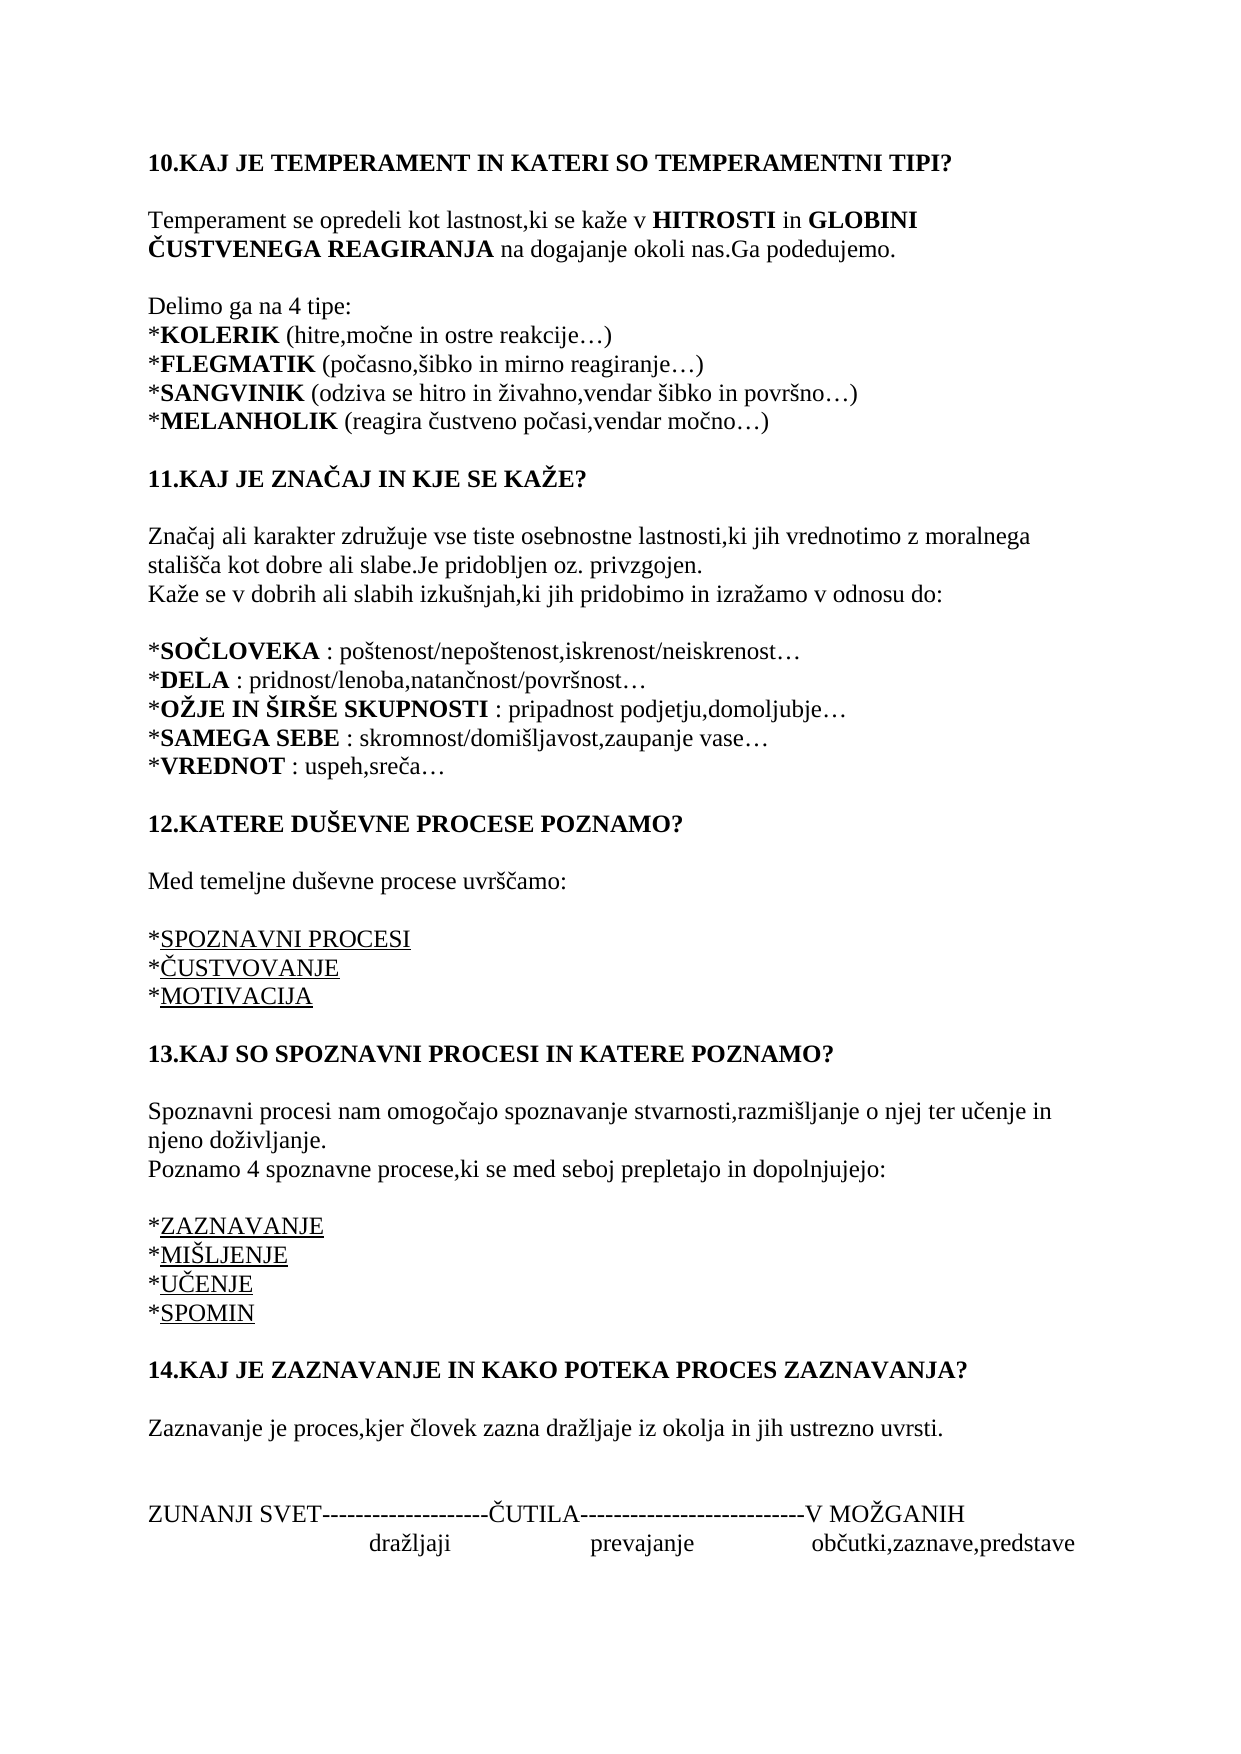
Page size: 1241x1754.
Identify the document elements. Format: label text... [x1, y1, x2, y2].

text *MELANHOLIK (reagira čustveno počasi,vendar močno…) [148, 406, 1093, 435]
text *SPOMIN [148, 1298, 1093, 1326]
text *SPOZNAVNI PROCESI [148, 924, 1093, 953]
text 13.KAJ SO SPOZNAVNI PROCESI IN KATERE POZNAMO? [148, 1039, 1093, 1068]
text *MOTIVACIJA [148, 981, 1093, 1010]
text *DELA : pridnost/lenoba,natančnost/površnost… [148, 665, 1093, 694]
text *SANGVINIK (odziva se hitro in živahno,vendar šibko in površno…) [148, 378, 1093, 406]
text Temperament se opredeli kot lastnost,ki se kaže v HITROSTI in GLOBINI ČUSTVENEGA REAGIRANJA na dogajanje okoli nas.Ga podedujemo. [148, 205, 1093, 263]
text *SOČLOVEKA : poštenost/nepoštenost,iskrenost/neiskrenost… [148, 636, 1093, 665]
text 12.KATERE DUŠEVNE PROCESE POZNAMO? [148, 809, 1093, 838]
text ZUNANJI SVET--------------------ČUTILA---------------------------V MOŽGANIH [148, 1499, 1093, 1528]
text Zaznavanje je proces,kjer človek zazna dražljaje iz okolja in jih ustrezno uvrsti. [148, 1413, 1093, 1441]
text *ČUSTVOVANJE [148, 953, 1093, 981]
text Delimo ga na 4 tipe: [148, 291, 1093, 320]
text dražljaji prevajanje občutki,zaznave,predstave [148, 1528, 1093, 1556]
text *ZAZNAVANJE [148, 1211, 1093, 1240]
text *OŽJE IN ŠIRŠE SKUPNOSTI : pripadnost podjetju,domoljubje… [148, 694, 1093, 723]
text Spoznavni procesi nam omogočajo spoznavanje stvarnosti,razmišljanje o njej ter učenje in njeno doživljanje. [148, 1096, 1093, 1154]
text *SAMEGA SEBE : skromnost/domišljavost,zaupanje vase… [148, 723, 1093, 751]
text *UČENJE [148, 1269, 1093, 1298]
text *VREDNOT : uspeh,sreča… [148, 751, 1093, 780]
text Značaj ali karakter združuje vse tiste osebnostne lastnosti,ki jih vrednotimo z moralnega stališča kot dobre ali slabe.Je pridobljen oz. privzgojen. [148, 521, 1093, 579]
text Kaže se v dobrih ali slabih izkušnjah,ki jih pridobimo in izražamo v odnosu do: [148, 579, 1093, 608]
text 14.KAJ JE ZAZNAVANJE IN KAKO POTEKA PROCES ZAZNAVANJA? [148, 1355, 1093, 1384]
text *MIŠLJENJE [148, 1240, 1093, 1269]
text Med temeljne duševne procese uvrščamo: [148, 866, 1093, 895]
text 10.KAJ JE TEMPERAMENT IN KATERI SO TEMPERAMENTNI TIPI? [148, 148, 1093, 176]
text Poznamo 4 spoznavne procese,ki se med seboj prepletajo in dopolnjujejo: [148, 1154, 1093, 1183]
text 11.KAJ JE ZNAČAJ IN KJE SE KAŽE? [148, 464, 1093, 493]
text *FLEGMATIK (počasno,šibko in mirno reagiranje…) [148, 349, 1093, 378]
text *KOLERIK (hitre,močne in ostre reakcije…) [148, 320, 1093, 349]
